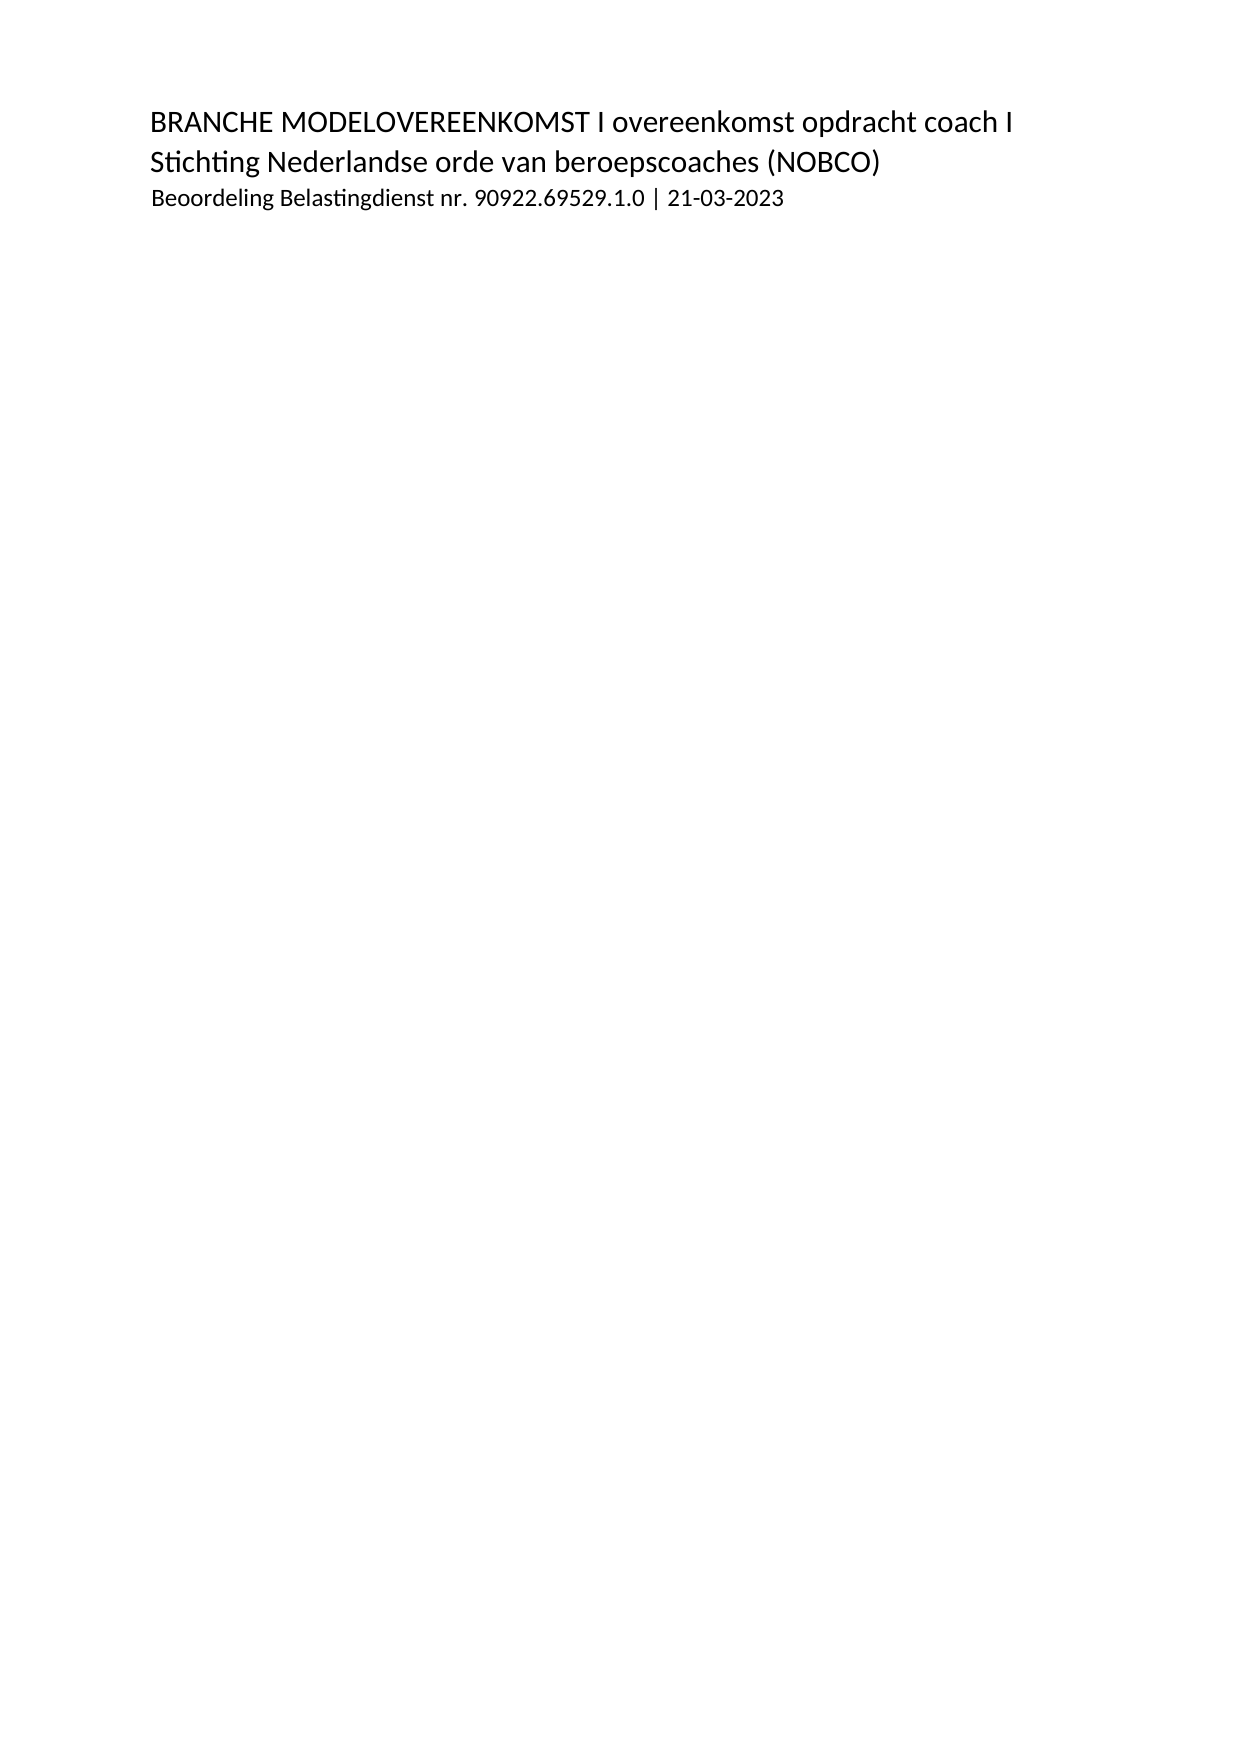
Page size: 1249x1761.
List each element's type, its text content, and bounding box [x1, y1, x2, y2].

text BRANCHE MODELOVEREENKOMST I overeenkomst opdracht coach I [150, 102, 1059, 140]
text Beoordeling Belastingdienst nr. 90922.69529.1.0 | 21-03-2023 [151, 182, 1059, 213]
text Stichting Nederlandse orde van beroepscoaches (NOBCO) [150, 142, 1059, 180]
